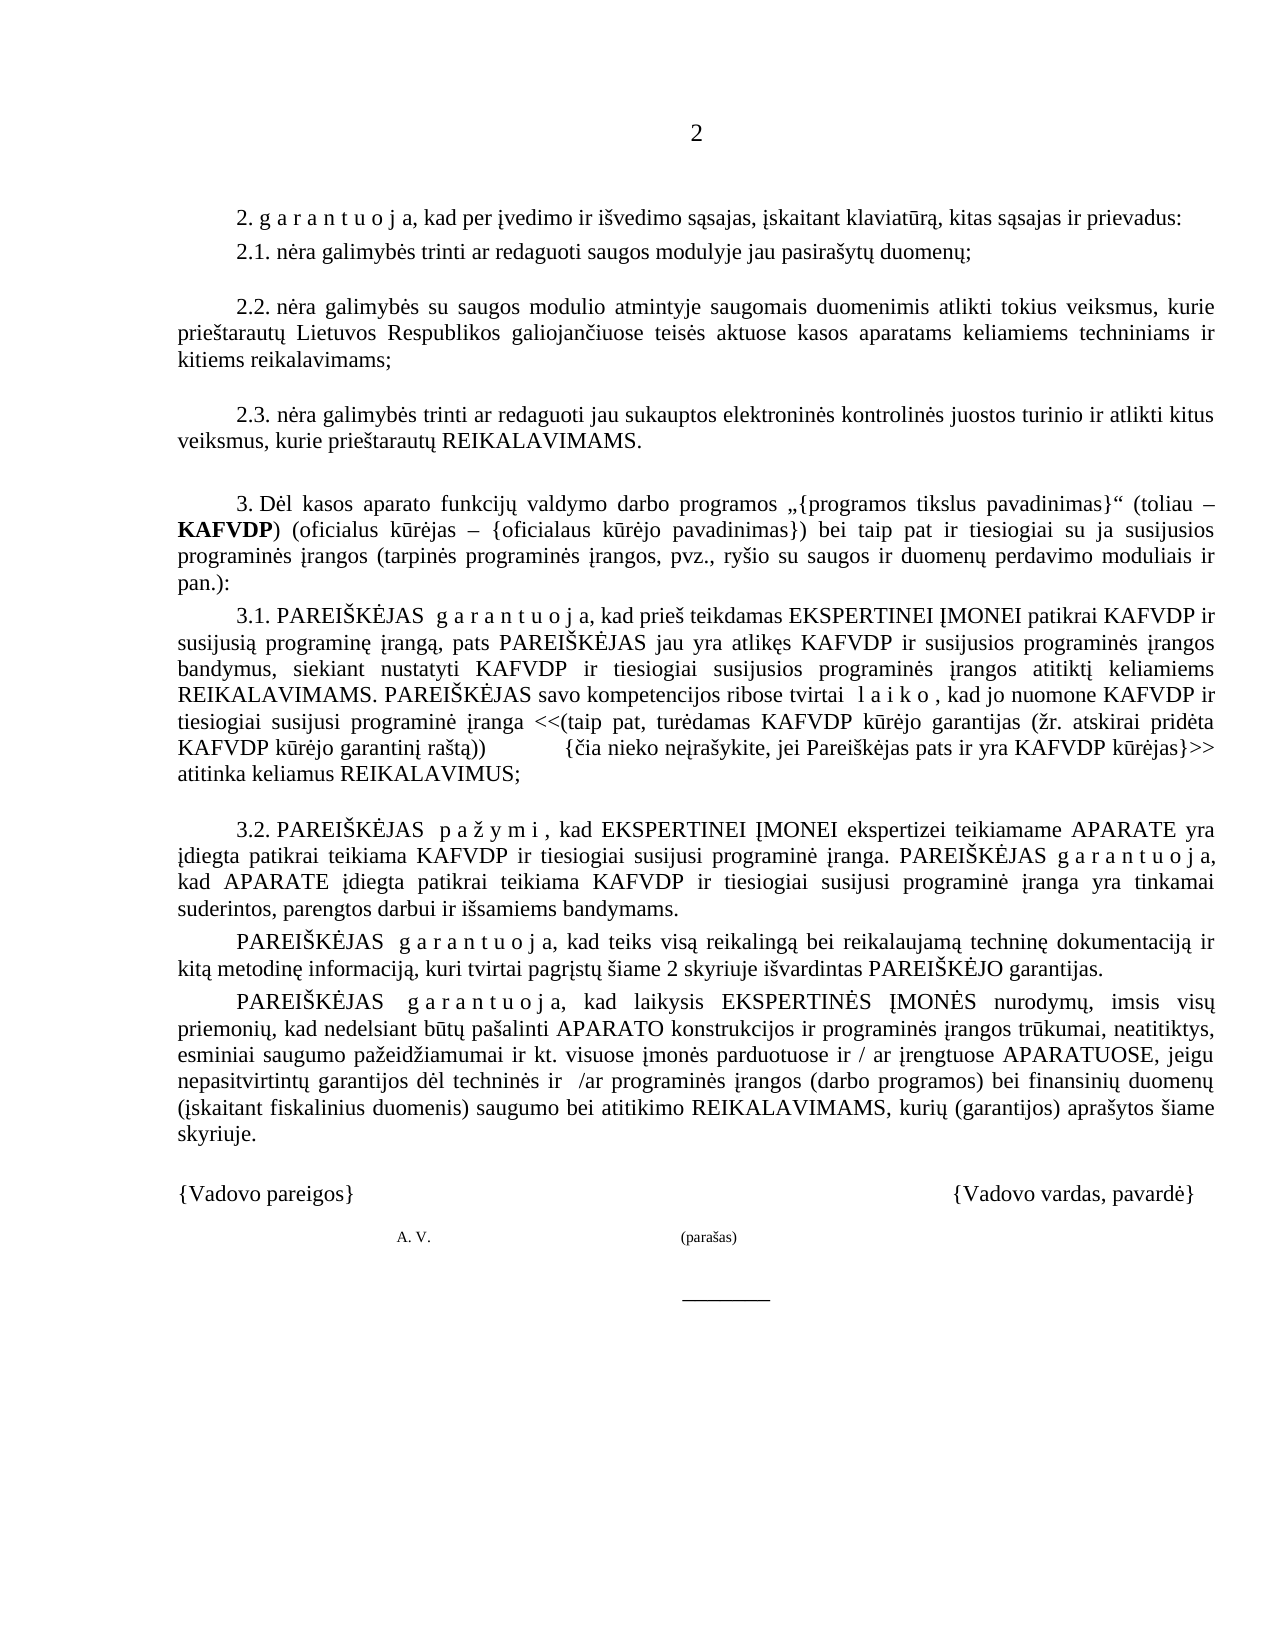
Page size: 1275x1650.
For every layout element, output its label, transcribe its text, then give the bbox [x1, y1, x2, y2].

text 3. Dėl kasos aparato funkcijų valdymo darbo programos „{programos tikslus pavadinimas}“ (toliau – KAFVDP) (oficialus kūrėjas – {oficialaus kūrėjo pavadinimas}) bei taip pat ir tiesiogiai su ja susijusios programinės įrangos (tarpinės programinės įrangos, pvz., ryšio su saugos ir duomenų perdavimo moduliais ir pan.): [177, 490, 1216, 595]
text 2. garantuoja, kad per įvedimo ir išvedimo sąsajas, įskaitant klaviatūrą, kitas sąsajas ir prievadus: [177, 204, 1216, 231]
text 3.2. PAREIŠKĖJAS pažymi, kad EKSPERTINEI ĮMONEI ekspertizei teikiamame APARATE yra įdiegta patikrai teikiama KAFVDP ir tiesiogiai susijusi programinė įranga. PAREIŠKĖJAS garantuoja, kad APARATE įdiegta patikrai teikiama KAFVDP ir tiesiogiai susijusi programinė įranga yra tinkamai suderintos, parengtos darbui ir išsamiems bandymams. [177, 816, 1216, 921]
text 2.3. nėra galimybės trinti ar redaguoti jau sukauptos elektroninės kontrolinės juostos turinio ir atlikti kitus veiksmus, kurie prieštarautų REIKALAVIMAMS. [177, 401, 1216, 454]
text PAREIŠKĖJAS garantuoja, kad teiks visą reikalingą bei reikalaujamą techninę dokumentaciją ir kitą metodinę informaciją, kuri tvirtai pagrįstų šiame 2 skyriuje išvardintas PAREIŠKĖJO garantijas. [177, 928, 1216, 981]
text _______ [177, 1275, 1216, 1303]
text 2.1. nėra galimybės trinti ar redaguoti saugos modulyje jau pasirašytų duomenų; [177, 238, 1216, 264]
text 2.2. nėra galimybės su saugos modulio atmintyje saugomais duomenimis atlikti tokius veiksmus, kurie prieštarautų Lietuvos Respublikos galiojančiuose teisės aktuose kasos aparatams keliamiems techniniams ir kitiems reikalavimams; [177, 293, 1216, 372]
text {Vadovo pareigos} {Vadovo vardas, pavardė} [177, 1180, 1216, 1206]
text A. V. (parašas) [177, 1228, 1216, 1246]
text 3.1. PAREIŠKĖJAS garantuoja, kad prieš teikdamas EKSPERTINEI ĮMONEI patikrai KAFVDP ir susijusią programinę įrangą, pats PAREIŠKĖJAS jau yra atlikęs KAFVDP ir susijusios programinės įrangos bandymus, siekiant nustatyti KAFVDP ir tiesiogiai susijusios programinės įrangos atitiktį keliamiems REIKALAVIMAMS. PAREIŠKĖJAS savo kompetencijos ribose tvirtai laiko, kad jo nuomone KAFVDP ir tiesiogiai susijusi programinė įranga <<(taip pat, turėdamas KAFVDP kūrėjo garantijas (žr. atskirai pridėta KAFVDP kūrėjo garantinį raštą)) ARBA {čia nieko neįrašykite, jei Pareiškėjas pats ir yra KAFVDP kūrėjas}>> atitinka keliamus REIKALAVIMUS; [177, 602, 1216, 787]
text PAREIŠKĖJAS garantuoja, kad laikysis EKSPERTINĖS ĮMONĖS nurodymų, imsis visų priemonių, kad nedelsiant būtų pašalinti APARATO konstrukcijos ir programinės įrangos trūkumai, neatitiktys, esminiai saugumo pažeidžiamumai ir kt. visuose įmonės parduotuose ir / ar įrengtuose APARATUOSE, jeigu nepasitvirtintų garantijos dėl techninės ir /ar programinės įrangos (darbo programos) bei finansinių duomenų (įskaitant fiskalinius duomenis) saugumo bei atitikimo REIKALAVIMAMS, kurių (garantijos) aprašytos šiame skyriuje. [177, 988, 1216, 1146]
